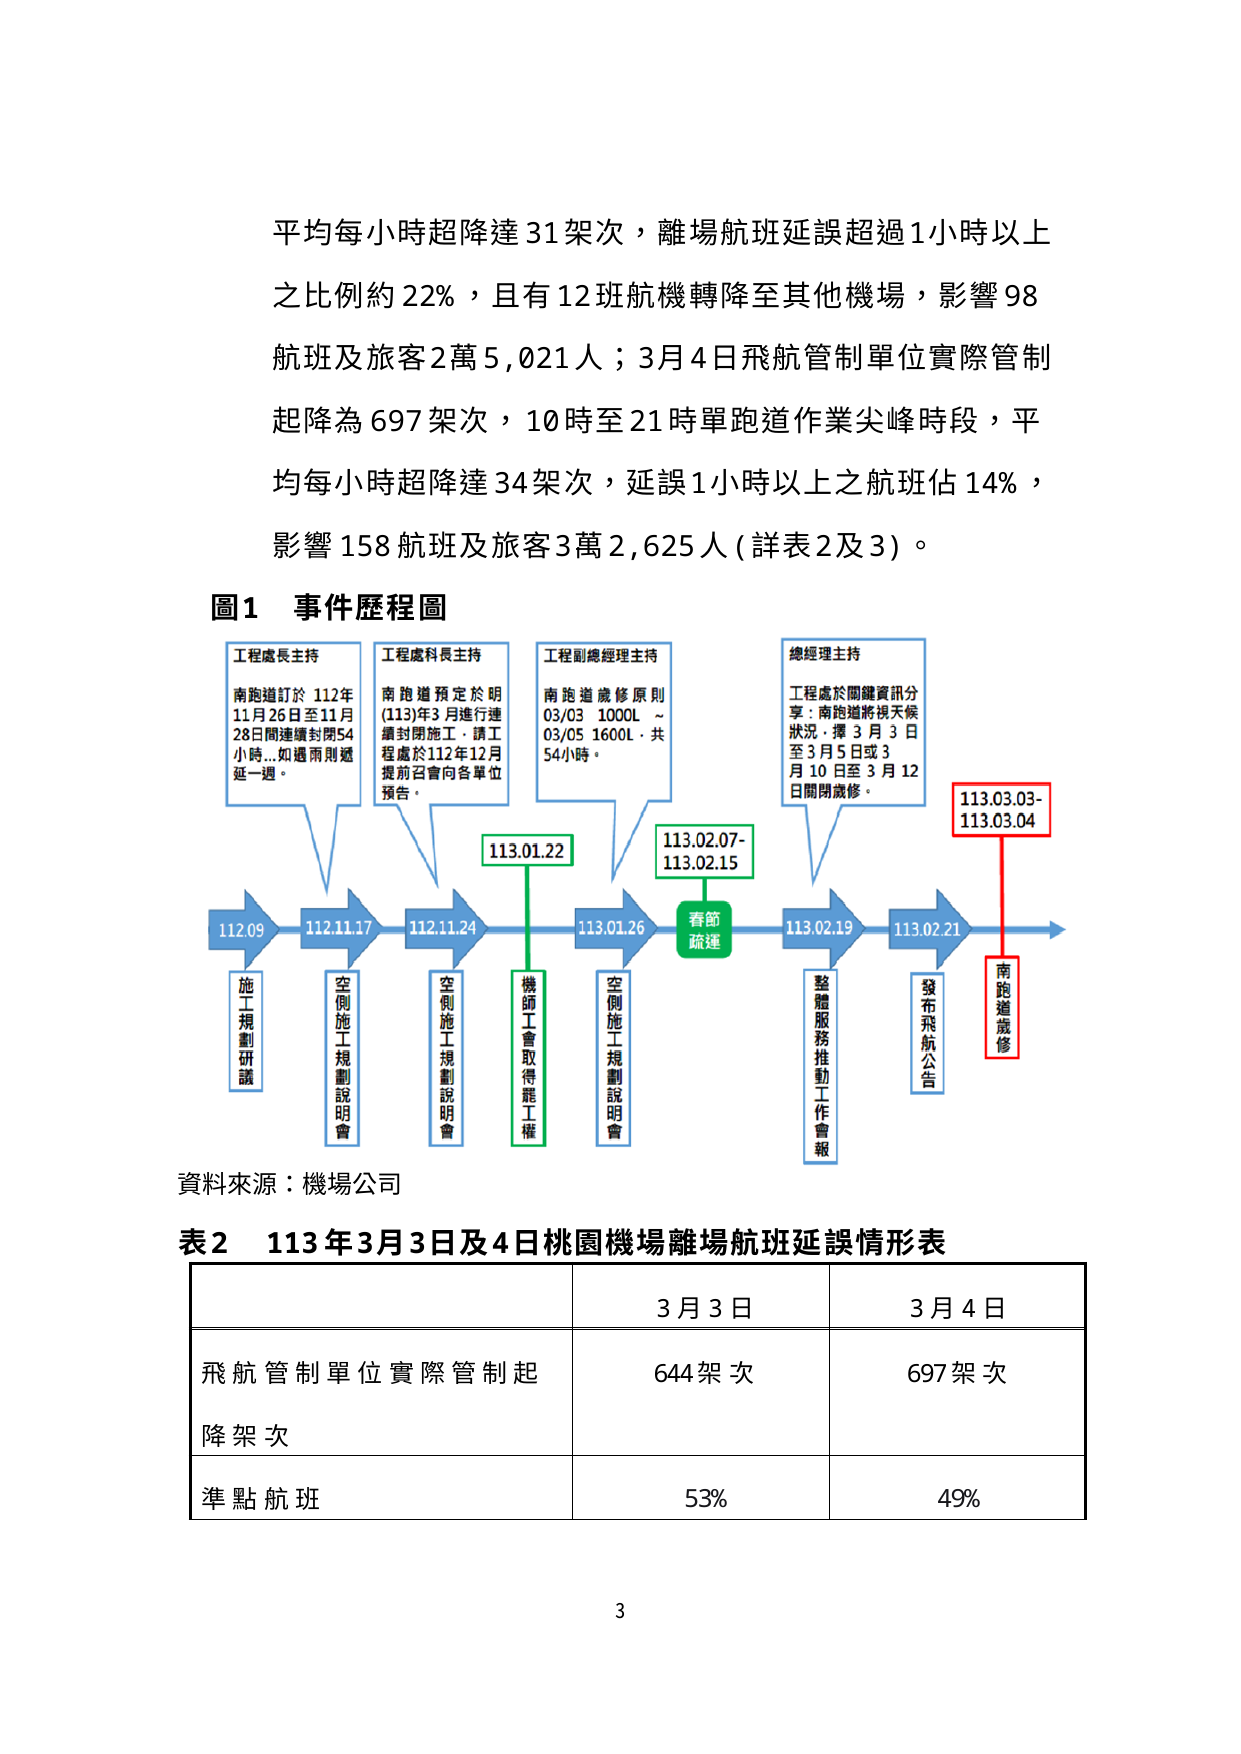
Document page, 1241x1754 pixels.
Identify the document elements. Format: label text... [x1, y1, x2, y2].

table_header 3月4日 [830, 1265, 1084, 1327]
table_cell 飛航管制單位實際管制起降架次 [192, 1330, 572, 1455]
table_header [192, 1265, 572, 1327]
table_cell 697架次 [830, 1330, 1084, 1455]
table_cell 49% [830, 1456, 1084, 1519]
table_cell 準點航班 [192, 1456, 572, 1519]
table_header 3月3日 [573, 1265, 829, 1327]
text 表2 113年3月3日及4日桃園機場離場航班延誤情形表 [177, 1199, 1063, 1262]
text 平均每小時超降達31架次，離場航班延誤超過1小時以上之比例約22%，且有12班航機轉降至其他機場，影響98航班及旅客2萬5,021人；3月4日飛航管制單位實際管制起降為697架次，10時至21時單跑道作業尖峰時段，平均每小時超降達34架次，延誤1小時以上之航班佔14%，影響158航班及旅客3萬2,625人(詳表2及3)。 [266, 189, 1063, 564]
table_header 圖1 事件歷程圖 [189, 565, 1075, 637]
table_cell 53% [573, 1456, 829, 1519]
table_cell 644架次 [573, 1330, 829, 1455]
text 資料來源：機場公司 [177, 1170, 1063, 1199]
